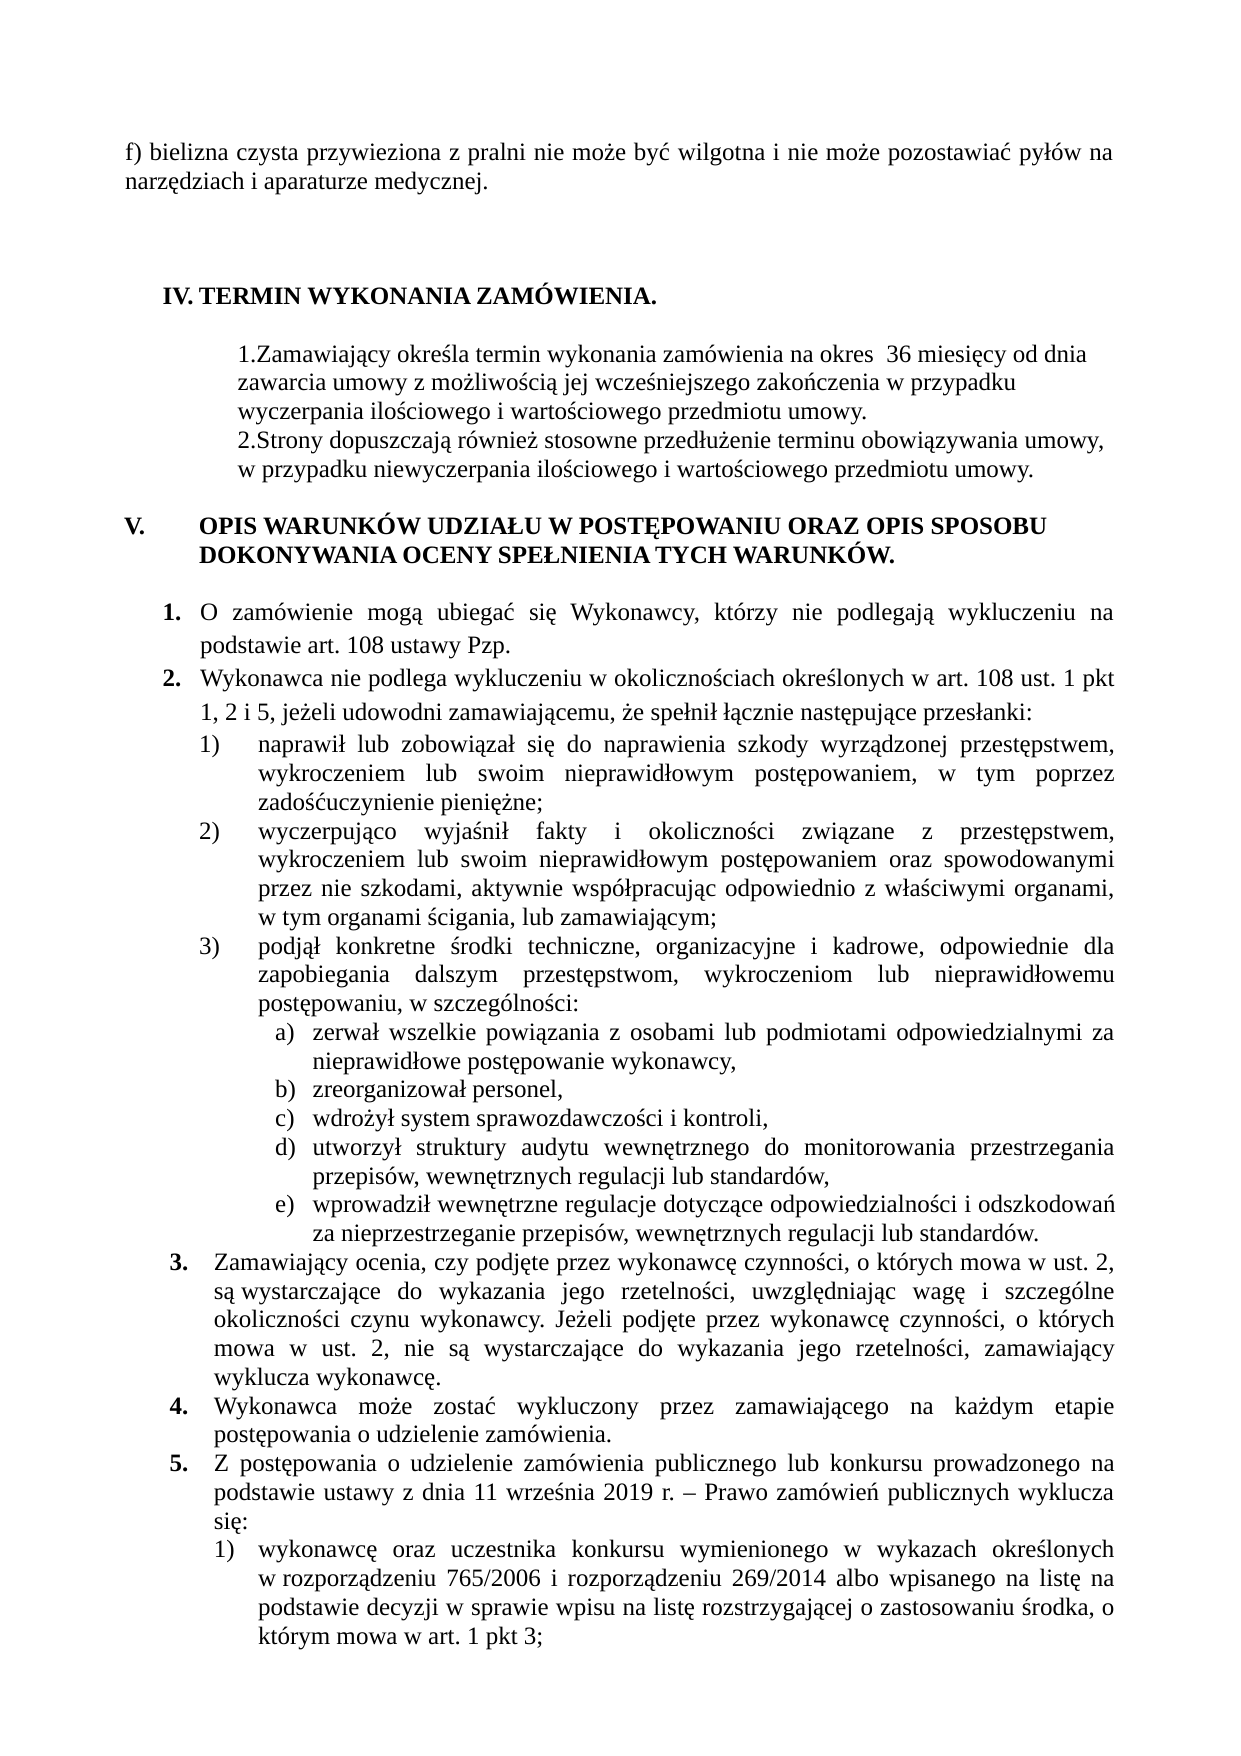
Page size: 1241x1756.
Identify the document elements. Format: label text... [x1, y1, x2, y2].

list Wykonawca może zostać wykluczony przez zamawiającego na każdym etapie postępowania o udzielenie zamówienia. [169, 1391, 1115, 1448]
text 2.Strony dopuszczają również stosowne przedłużenie terminu obowiązywania umowy, w przypadku niewyczerpania ilościowego i wartościowego przedmiotu umowy. [237, 425, 1115, 482]
list zerwał wszelkie powiązania z osobami lub podmiotami odpowiedzialnymi za nieprawidłowe postępowanie wykonawcy, [275, 1017, 1115, 1074]
list wyczerpująco wyjaśnił fakty i okoliczności związane z przestępstwem, wykroczeniem lub swoim nieprawidłowym postępowaniem oraz spowodowanymi przez nie szkodami, aktywnie współpracując odpowiednio z właściwymi organami, w tym organami ścigania, lub zamawiającym; [199, 816, 1115, 931]
list OPIS WARUNKÓW UDZIAŁU W POSTĘPOWANIU ORAZ OPIS SPOSOBU DOKONYWANIA OCENY SPEŁNIENIA TYCH WARUNKÓW. [124, 511, 1115, 569]
text f) bielizna czysta przywieziona z pralni nie może być wilgotna i nie może pozostawiać pyłów na narzędziach i aparaturze medycznej. [125, 137, 1115, 195]
list utworzył struktury audytu wewnętrznego do monitorowania przestrzegania przepisów, wewnętrznych regulacji lub standardów, [275, 1132, 1115, 1189]
list podjął konkretne środki techniczne, organizacyjne i kadrowe, odpowiednie dla zapobiegania dalszym przestępstwom, wykroczeniom lub nieprawidłowemu postępowaniu, w szczególności: [199, 931, 1115, 1017]
list O zamówienie mogą ubiegać się Wykonawcy, którzy nie podlegają wykluczeniu na podstawie art. 108 ustawy Pzp. [162, 597, 1115, 659]
text 1.Zamawiający określa termin wykonania zamówienia na okres 36 miesięcy od dnia zawarcia umowy z możliwością jej wcześniejszego zakończenia w przypadku wyczerpania ilościowego i wartościowego przedmiotu umowy. [237, 339, 1115, 425]
list Z postępowania o udzielenie zamówienia publicznego lub konkursu prowadzonego na podstawie ustawy z dnia 11 września 2019 r. – Prawo zamówień publicznych wyklucza się: [169, 1448, 1115, 1534]
list wdrożył system sprawozdawczości i kontroli, [275, 1103, 1115, 1132]
list TERMIN WYKONANIA ZAMÓWIENIA. [162, 281, 1115, 310]
list naprawił lub zobowiązał się do naprawienia szkody wyrządzonej przestępstwem, wykroczeniem lub swoim nieprawidłowym postępowaniem, w tym poprzez zadośćuczynienie pieniężne; [199, 729, 1115, 816]
list Wykonawca nie podlega wykluczeniu w okolicznościach określonych w art. 108 ust. 1 pkt 1, 2 i 5, jeżeli udowodni zamawiającemu, że spełnił łącznie następujące przesłanki: [162, 663, 1115, 725]
list wykonawcę oraz uczestnika konkursu wymienionego w wykazach określonych w rozporządzeniu 765/2006 i rozporządzeniu 269/2014 albo wpisanego na listę na podstawie decyzji w sprawie wpisu na listę rozstrzygającej o zastosowaniu środka, o którym mowa w art. 1 pkt 3; [214, 1534, 1115, 1649]
list zreorganizował personel, [275, 1074, 1115, 1103]
list Zamawiający ocenia, czy podjęte przez wykonawcę czynności, o których mowa w ust. 2, są wystarczające do wykazania jego rzetelności, uwzględniając wagę i szczególne okoliczności czynu wykonawcy. Jeżeli podjęte przez wykonawcę czynności, o których mowa w ust. 2, nie są wystarczające do wykazania jego rzetelności, zamawiający wyklucza wykonawcę. [169, 1247, 1115, 1391]
list wprowadził wewnętrzne regulacje dotyczące odpowiedzialności i odszkodowań za nieprzestrzeganie przepisów, wewnętrznych regulacji lub standardów. [275, 1189, 1115, 1247]
